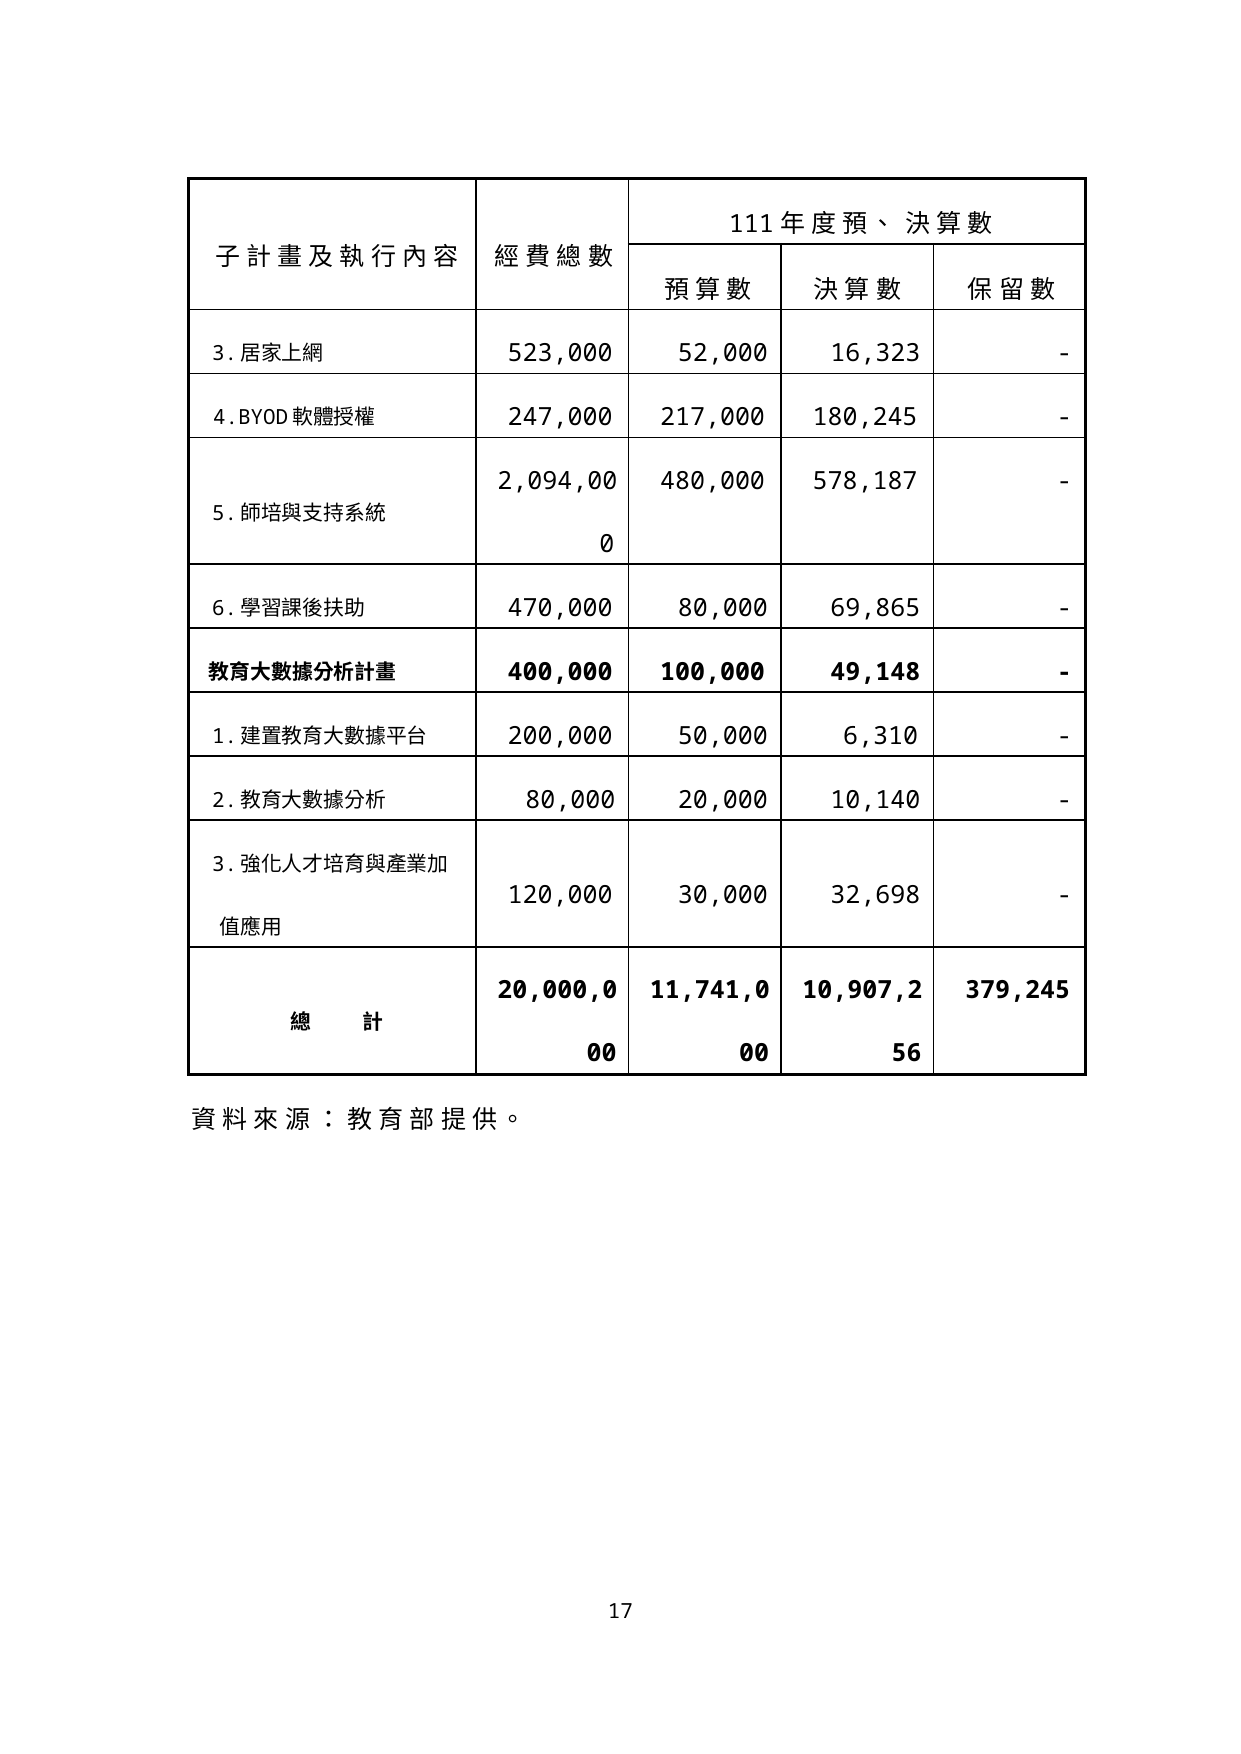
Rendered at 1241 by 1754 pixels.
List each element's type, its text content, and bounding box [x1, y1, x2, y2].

table_cell 200,000 [477, 693, 628, 755]
table_cell - [934, 757, 1084, 819]
table_cell - [934, 310, 1084, 372]
table_cell 379,245 [934, 948, 1084, 1072]
table_cell 2,094,000 [477, 438, 628, 563]
table_cell 6,310 [782, 693, 933, 755]
table_cell - [934, 629, 1084, 691]
table_cell 480,000 [629, 438, 780, 563]
table_cell 20,000,000 [477, 948, 628, 1072]
table_cell 180,245 [782, 374, 933, 437]
table_cell 69,865 [782, 565, 933, 627]
table_cell 52,000 [629, 310, 780, 372]
table_cell 120,000 [477, 821, 628, 946]
table_header 111年度預、決算數 [629, 180, 1084, 243]
table_cell 教育大數據分析計畫 [190, 629, 475, 691]
table_cell 523,000 [477, 310, 628, 372]
table_cell 50,000 [629, 693, 780, 755]
table_cell 247,000 [477, 374, 628, 437]
table_cell 470,000 [477, 565, 628, 627]
table_cell 總 計 [190, 948, 475, 1072]
table_cell - [934, 821, 1084, 946]
table_cell 11,741,000 [629, 948, 780, 1072]
table_cell 1.建置教育大數據平台 [190, 693, 475, 755]
table_cell 217,000 [629, 374, 780, 437]
table_cell 80,000 [629, 565, 780, 627]
table_cell 5.師培與支持系統 [190, 438, 475, 563]
table_cell - [934, 565, 1084, 627]
text 資料來源：教育部提供。 [178, 1076, 1063, 1138]
table_cell 6.學習課後扶助 [190, 565, 475, 627]
table_cell 578,187 [782, 438, 933, 563]
table_cell 10,140 [782, 757, 933, 819]
table_cell 16,323 [782, 310, 933, 372]
table_cell 保留數 [934, 245, 1084, 308]
table_cell 80,000 [477, 757, 628, 819]
table_cell 3.居家上網 [190, 310, 475, 372]
table_cell 3.強化人才培育與產業加值應用 [190, 821, 475, 946]
table_cell 4.BYOD軟體授權 [190, 374, 475, 437]
table_cell 20,000 [629, 757, 780, 819]
table_cell 30,000 [629, 821, 780, 946]
table_cell 400,000 [477, 629, 628, 691]
table_header 經費總數 [477, 180, 628, 308]
table_cell 預算數 [629, 245, 780, 308]
table_cell - [934, 374, 1084, 437]
table_cell 49,148 [782, 629, 933, 691]
table_cell 10,907,256 [782, 948, 933, 1072]
table_cell 決算數 [782, 245, 933, 308]
table_cell 32,698 [782, 821, 933, 946]
table_cell 100,000 [629, 629, 780, 691]
table_header 子計畫及執行內容 [190, 180, 475, 308]
table_cell - [934, 693, 1084, 755]
table_cell - [934, 438, 1084, 563]
table_cell 2.教育大數據分析 [190, 757, 475, 819]
